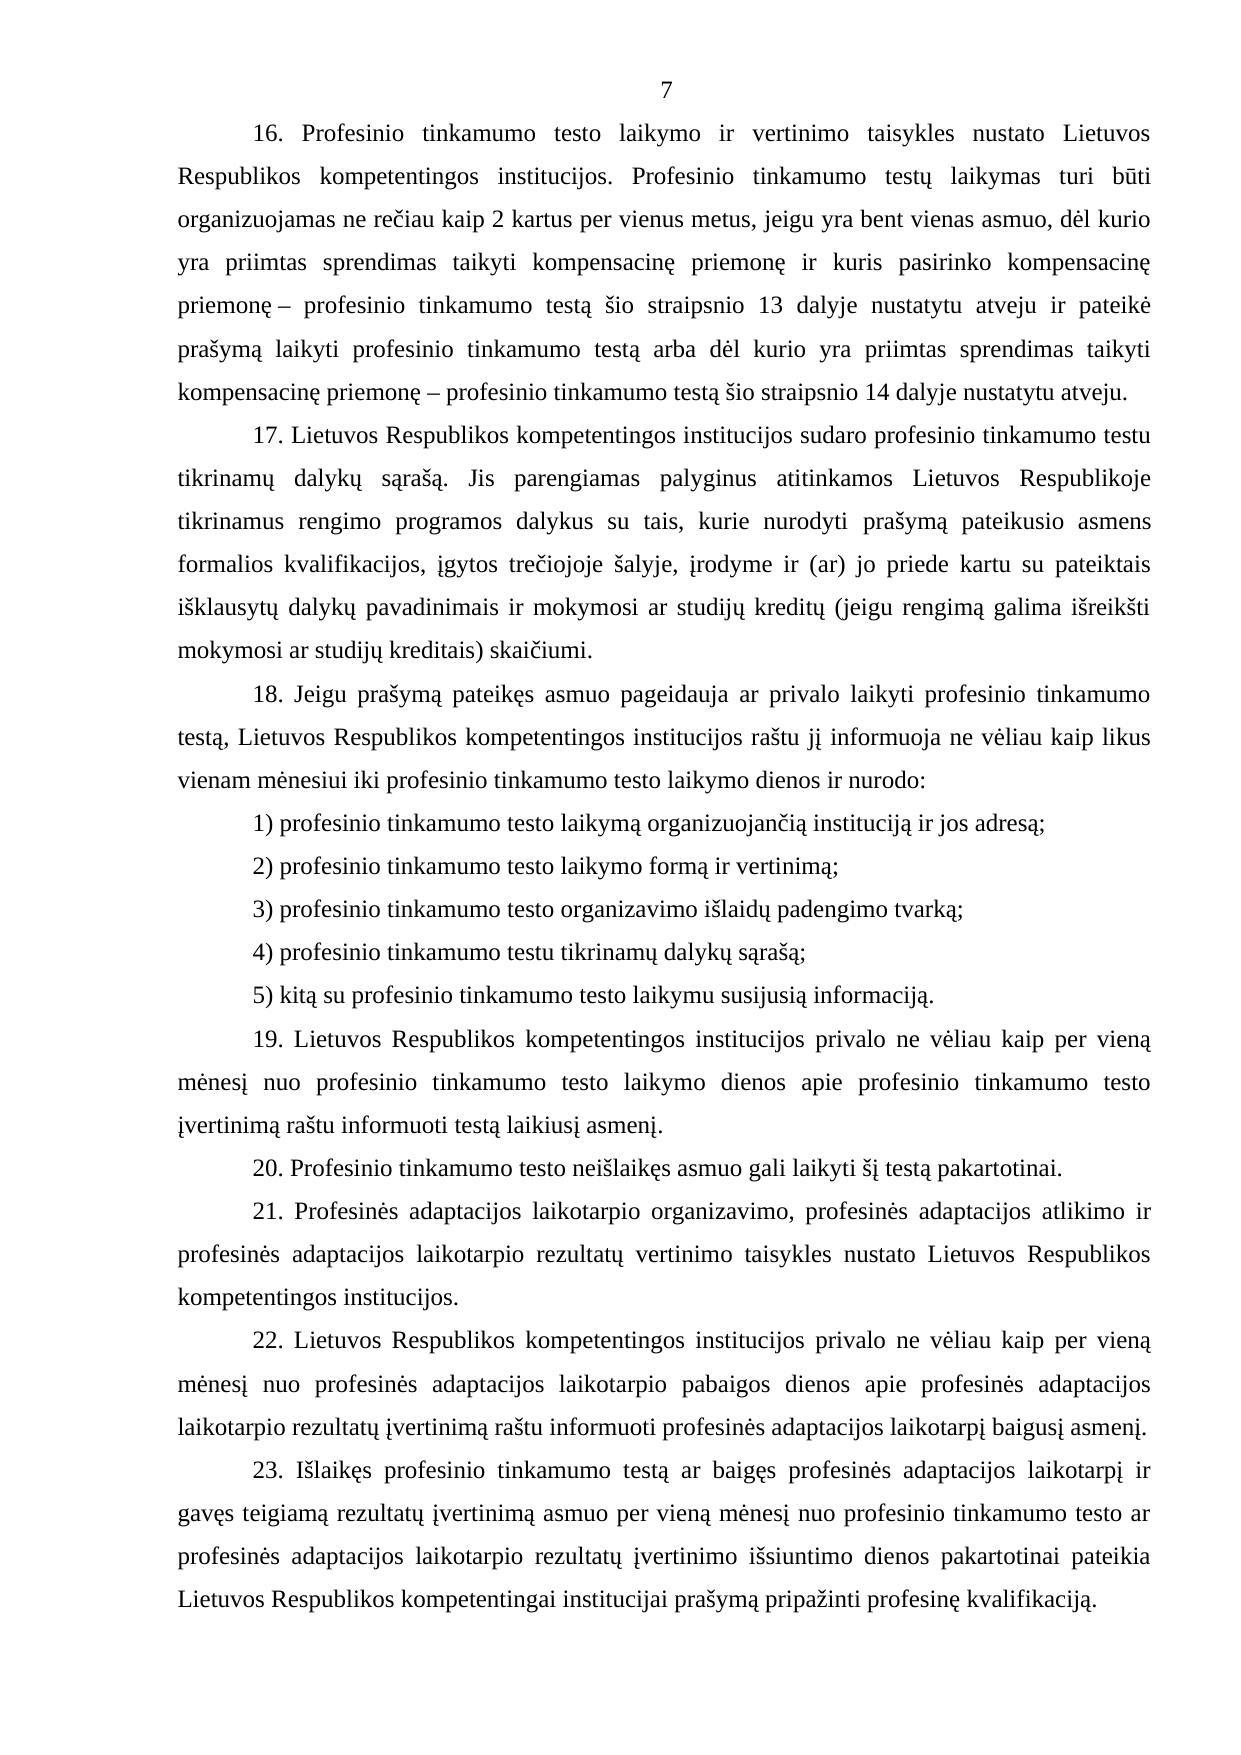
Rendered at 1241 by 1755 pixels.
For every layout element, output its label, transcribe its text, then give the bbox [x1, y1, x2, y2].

text 1) profesinio tinkamumo testo laikymą organizuojančią instituciją ir jos adresą; [177, 808, 1152, 837]
text 16. Profesinio tinkamumo testo laikymo ir vertinimo taisykles nustato Lietuvos Respublikos kompetentingos institucijos. Profesinio tinkamumo testų laikymas turi būti organizuojamas ne rečiau kaip 2 kartus per vienus metus, jeigu yra bent vienas asmuo, dėl kurio yra priimtas sprendimas taikyti kompensacinę priemonę ir kuris pasirinko kompensacinę priemonę – profesinio tinkamumo testą šio straipsnio 13 dalyje nustatytu atveju ir pateikė prašymą laikyti profesinio tinkamumo testą arba dėl kurio yra priimtas sprendimas taikyti kompensacinę priemonę – profesinio tinkamumo testą šio straipsnio 14 dalyje nustatytu atveju. [177, 118, 1152, 406]
text 19. Lietuvos Respublikos kompetentingos institucijos privalo ne vėliau kaip per vieną mėnesį nuo profesinio tinkamumo testo laikymo dienos apie profesinio tinkamumo testo įvertinimą raštu informuoti testą laikiusį asmenį. [177, 1024, 1152, 1139]
text 3) profesinio tinkamumo testo organizavimo išlaidų padengimo tvarką; [177, 894, 1152, 923]
text 20. Profesinio tinkamumo testo neišlaikęs asmuo gali laikyti šį testą pakartotinai. [177, 1153, 1152, 1182]
text 5) kitą su profesinio tinkamumo testo laikymu susijusią informaciją. [177, 981, 1152, 1009]
text 18. Jeigu prašymą pateikęs asmuo pageidauja ar privalo laikyti profesinio tinkamumo testą, Lietuvos Respublikos kompetentingos institucijos raštu jį informuoja ne vėliau kaip likus vienam mėnesiui iki profesinio tinkamumo testo laikymo dienos ir nurodo: [177, 679, 1152, 794]
text 23. Išlaikęs profesinio tinkamumo testą ar baigęs profesinės adaptacijos laikotarpį ir gavęs teigiamą rezultatų įvertinimą asmuo per vieną mėnesį nuo profesinio tinkamumo testo ar profesinės adaptacijos laikotarpio rezultatų įvertinimo išsiuntimo dienos pakartotinai pateikia Lietuvos Respublikos kompetentingai institucijai prašymą pripažinti profesinę kvalifikaciją. [177, 1455, 1152, 1613]
text 4) profesinio tinkamumo testu tikrinamų dalykų sąrašą; [177, 937, 1152, 966]
text 22. Lietuvos Respublikos kompetentingos institucijos privalo ne vėliau kaip per vieną mėnesį nuo profesinės adaptacijos laikotarpio pabaigos dienos apie profesinės adaptacijos laikotarpio rezultatų įvertinimą raštu informuoti profesinės adaptacijos laikotarpį baigusį asmenį. [177, 1326, 1152, 1441]
text 2) profesinio tinkamumo testo laikymo formą ir vertinimą; [177, 851, 1152, 880]
text 17. Lietuvos Respublikos kompetentingos institucijos sudaro profesinio tinkamumo testu tikrinamų dalykų sąrašą. Jis parengiamas palyginus atitinkamos Lietuvos Respublikoje tikrinamus rengimo programos dalykus su tais, kurie nurodyti prašymą pateikusio asmens formalios kvalifikacijos, įgytos trečiojoje šalyje, įrodyme ir (ar) jo priede kartu su pateiktais išklausytų dalykų pavadinimais ir mokymosi ar studijų kreditų (jeigu rengimą galima išreikšti mokymosi ar studijų kreditais) skaičiumi. [177, 420, 1152, 664]
text 21. Profesinės adaptacijos laikotarpio organizavimo, profesinės adaptacijos atlikimo ir profesinės adaptacijos laikotarpio rezultatų vertinimo taisykles nustato Lietuvos Respublikos kompetentingos institucijos. [177, 1196, 1152, 1311]
